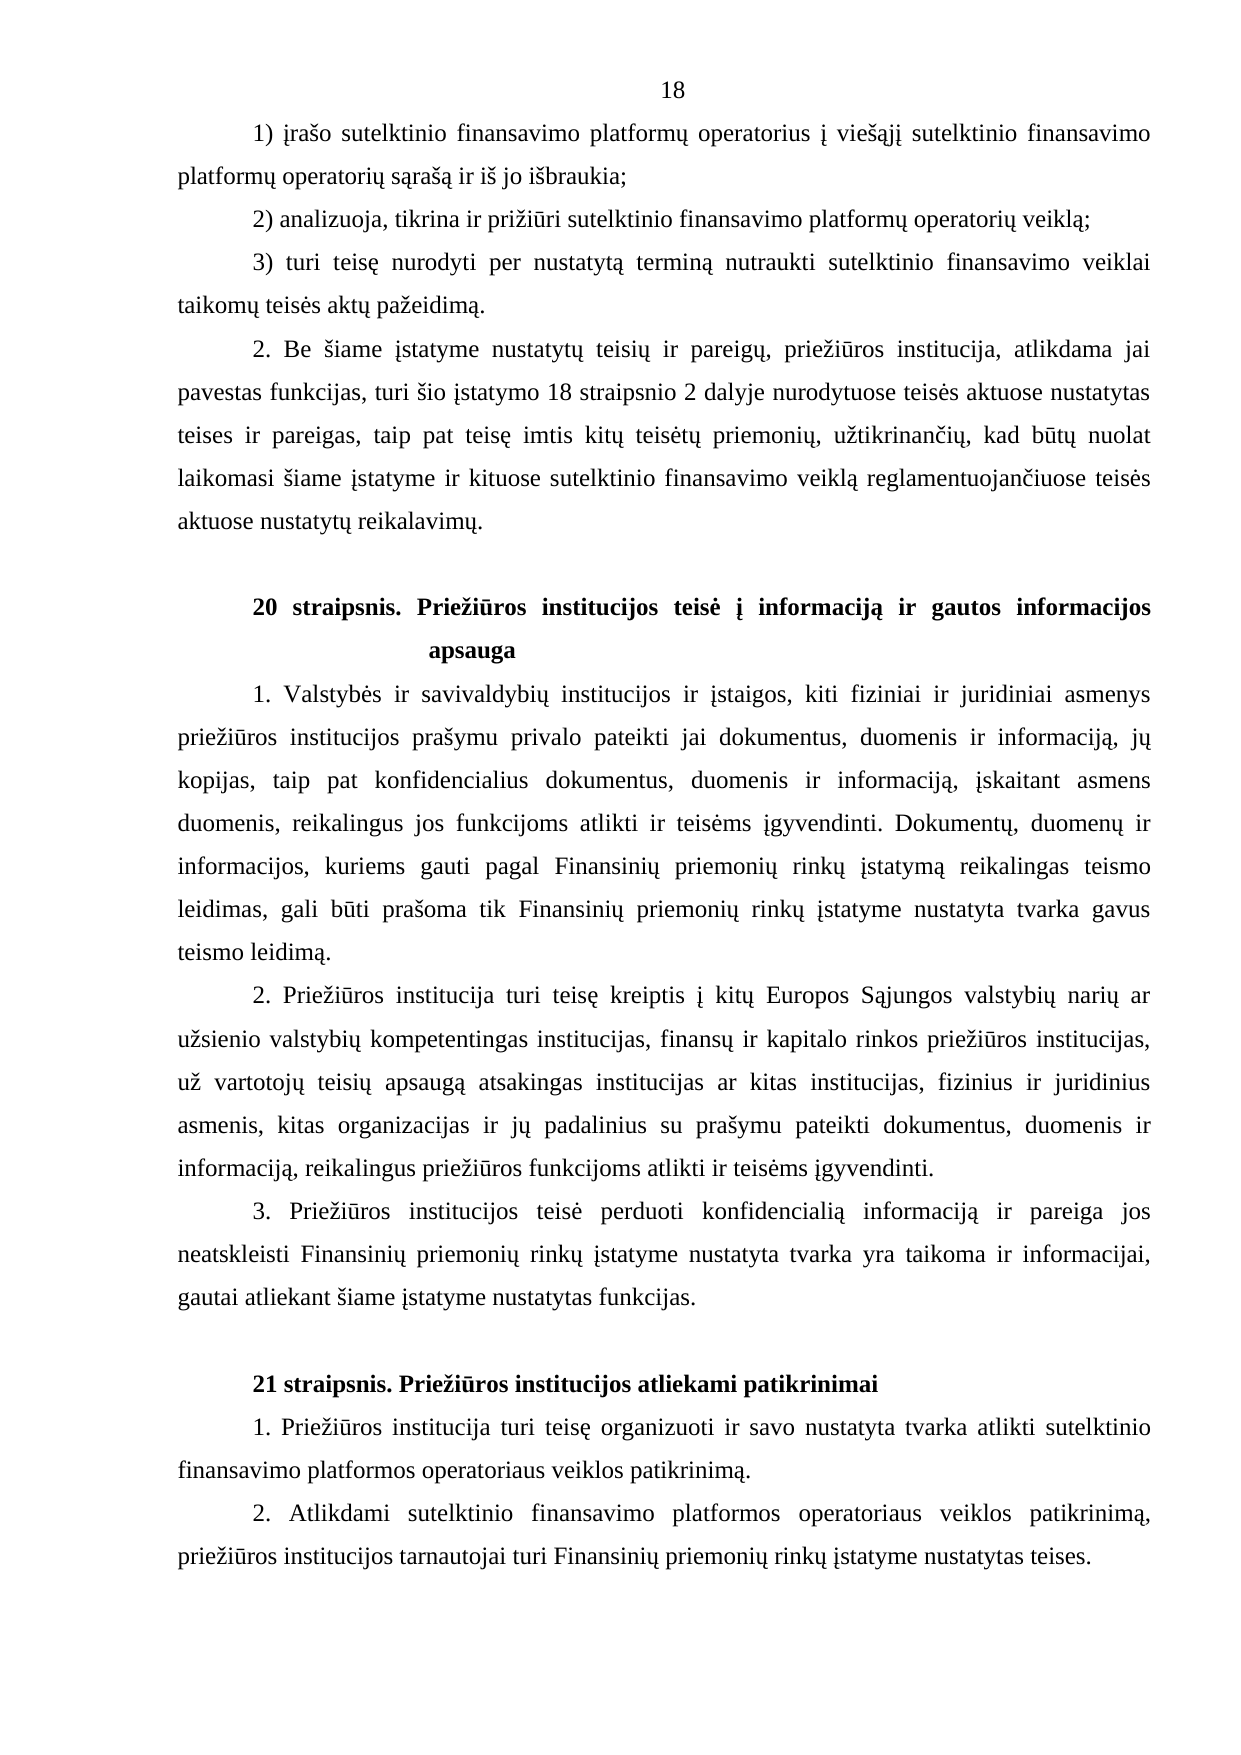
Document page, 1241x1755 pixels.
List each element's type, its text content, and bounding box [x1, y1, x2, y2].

text 1. Priežiūros institucija turi teisę organizuoti ir savo nustatyta tvarka atlikti sutelktinio finansavimo platformos operatoriaus veiklos patikrinimą. [177, 1412, 1152, 1484]
text 3) turi teisę nurodyti per nustatytą terminą nutraukti sutelktinio finansavimo veiklai taikomų teisės aktų pažeidimą. [177, 247, 1152, 319]
text 21 straipsnis. Priežiūros institucijos atliekami patikrinimai [177, 1369, 1152, 1397]
text 2. Be šiame įstatyme nustatytų teisių ir pareigų, priežiūros institucija, atlikdama jai pavestas funkcijas, turi šio įstatymo 18 straipsnio 2 dalyje nurodytuose teisės aktuose nustatytas teises ir pareigas, taip pat teisę imtis kitų teisėtų priemonių, užtikrinančių, kad būtų nuolat laikomasi šiame įstatyme ir kituose sutelktinio finansavimo veiklą reglamentuojančiuose teisės aktuose nustatytų reikalavimų. [177, 334, 1152, 535]
text 1) įrašo sutelktinio finansavimo platformų operatorius į viešąjį sutelktinio finansavimo platformų operatorių sąrašą ir iš jo išbraukia; [177, 118, 1152, 190]
text 20 straipsnis. Priežiūros institucijos teisė į informaciją ir gautos informacijos apsauga [252, 592, 1152, 664]
text 2) analizuoja, tikrina ir prižiūri sutelktinio finansavimo platformų operatorių veiklą; [177, 204, 1152, 233]
text 3. Priežiūros institucijos teisė perduoti konfidencialią informaciją ir pareiga jos neatskleisti Finansinių priemonių rinkų įstatyme nustatyta tvarka yra taikoma ir informacijai, gautai atliekant šiame įstatyme nustatytas funkcijas. [177, 1196, 1152, 1311]
text 2. Atlikdami sutelktinio finansavimo platformos operatoriaus veiklos patikrinimą, priežiūros institucijos tarnautojai turi Finansinių priemonių rinkų įstatyme nustatytas teises. [177, 1498, 1152, 1570]
text 2. Priežiūros institucija turi teisę kreiptis į kitų Europos Sąjungos valstybių narių ar užsienio valstybių kompetentingas institucijas, finansų ir kapitalo rinkos priežiūros institucijas, už vartotojų teisių apsaugą atsakingas institucijas ar kitas institucijas, fizinius ir juridinius asmenis, kitas organizacijas ir jų padalinius su prašymu pateikti dokumentus, duomenis ir informaciją, reikalingus priežiūros funkcijoms atlikti ir teisėms įgyvendinti. [177, 981, 1152, 1182]
text 1. Valstybės ir savivaldybių institucijos ir įstaigos, kiti fiziniai ir juridiniai asmenys priežiūros institucijos prašymu privalo pateikti jai dokumentus, duomenis ir informaciją, jų kopijas, taip pat konfidencialius dokumentus, duomenis ir informaciją, įskaitant asmens duomenis, reikalingus jos funkcijoms atlikti ir teisėms įgyvendinti. Dokumentų, duomenų ir informacijos, kuriems gauti pagal Finansinių priemonių rinkų įstatymą reikalingas teismo leidimas, gali būti prašoma tik Finansinių priemonių rinkų įstatyme nustatyta tvarka gavus teismo leidimą. [177, 679, 1152, 966]
